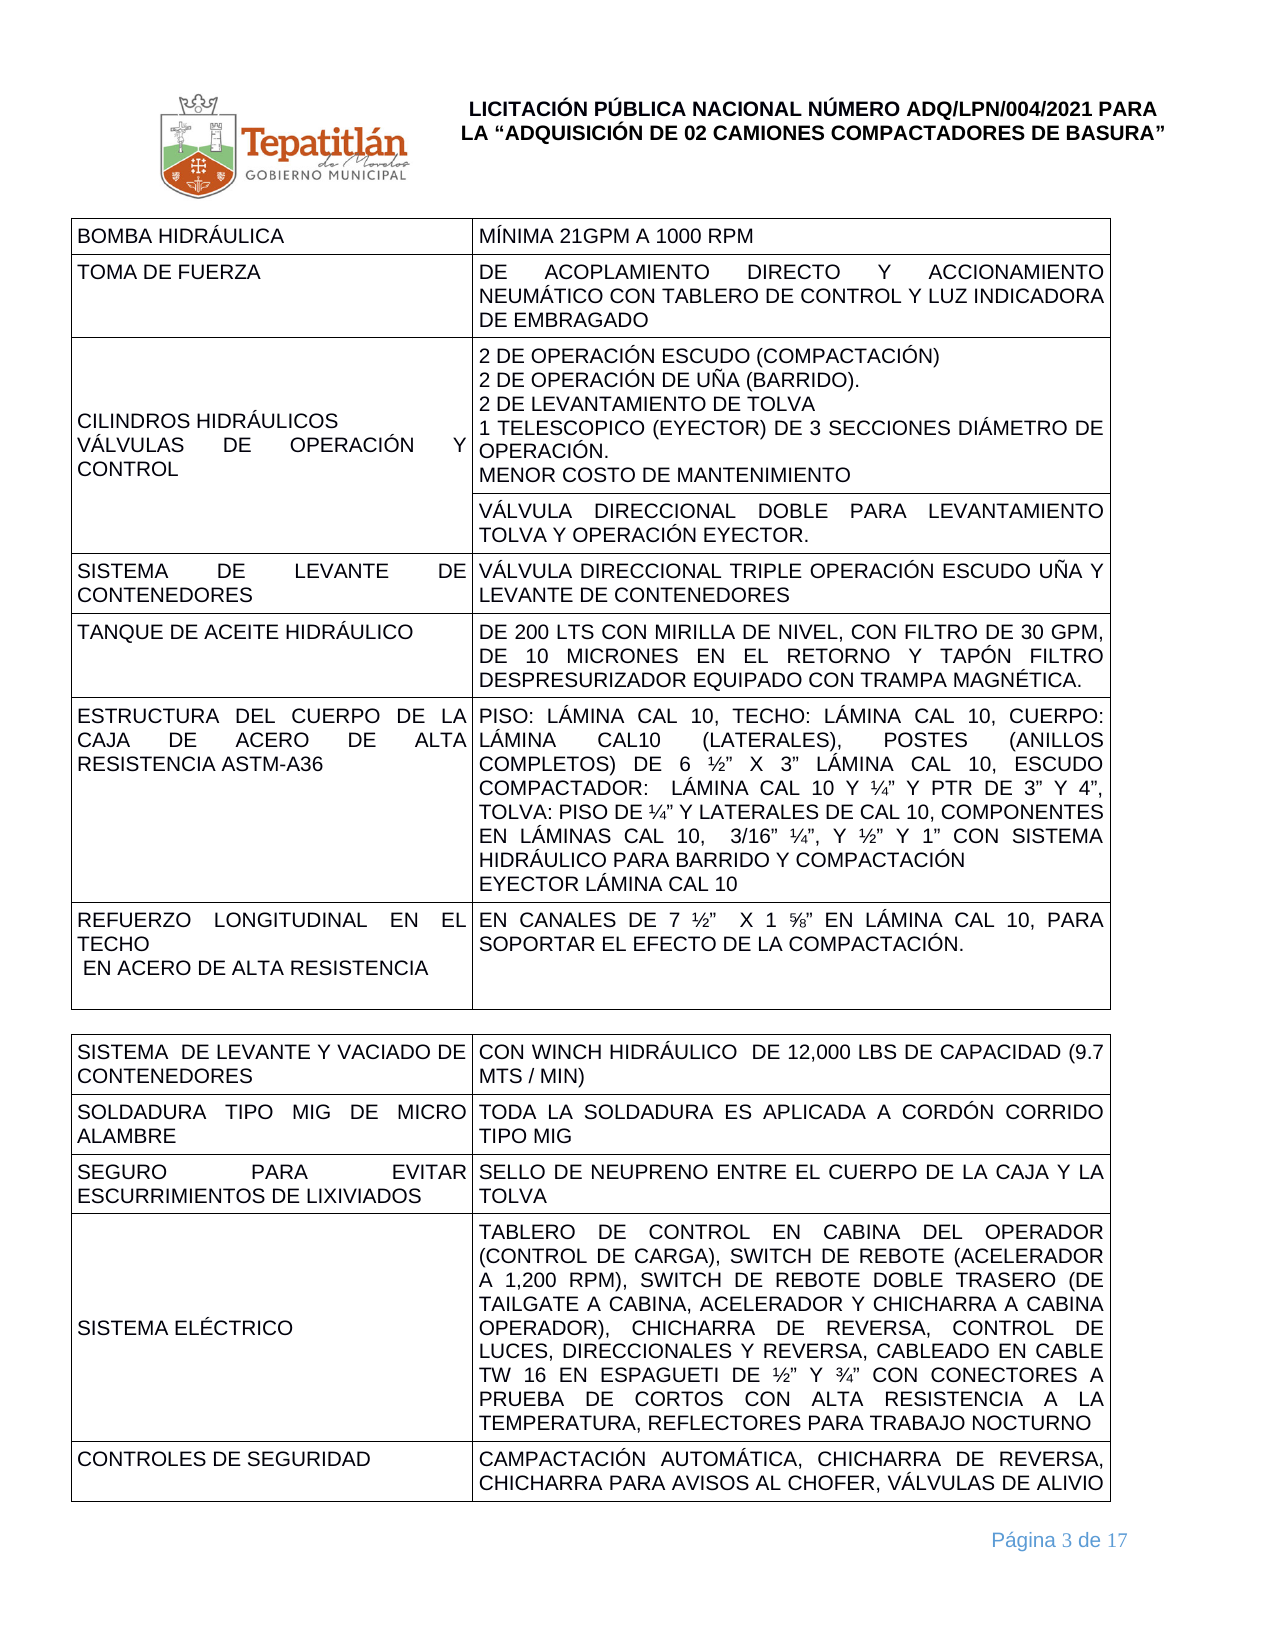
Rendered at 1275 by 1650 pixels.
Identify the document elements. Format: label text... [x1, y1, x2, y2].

table_header SISTEMA DE LEVANTE Y VACIADO DE CONTENEDORES [72, 1035, 472, 1093]
table_cell SISTEMA DE LEVANTE DE CONTENEDORES [72, 554, 472, 613]
table_cell TOMA DE FUERZA [72, 255, 472, 337]
table_cell VÁLVULA DIRECCIONAL DOBLE PARA LEVANTAMIENTO TOLVA Y OPERACIÓN EYECTOR. [473, 494, 1110, 553]
table_cell 2 DE OPERACIÓN ESCUDO (COMPACTACIÓN) 2 DE OPERACIÓN DE UÑA (BARRIDO). 2 DE LEVANTAMIENTO DE TOLVA 1 TELESCOPICO (EYECTOR) DE 3 SECCIONES DIÁMETRO DE OPERACIÓN. MENOR COSTO DE MANTENIMIENTO [473, 338, 1110, 493]
table_cell SEGURO PARA EVITAR ESCURRIMIENTOS DE LIXIVIADOS [72, 1155, 472, 1213]
table_cell SELLO DE NEUPRENO ENTRE EL CUERPO DE LA CAJA Y LA TOLVA [473, 1155, 1110, 1213]
table_cell SOLDADURA TIPO MIG DE MICRO ALAMBRE [72, 1095, 472, 1153]
table_cell TODA LA SOLDADURA ES APLICADA A CORDÓN CORRIDO TIPO MIG [473, 1095, 1110, 1153]
table_cell PISO: LÁMINA CAL 10, TECHO: LÁMINA CAL 10, CUERPO: LÁMINA CAL10 (LATERALES), POSTES (ANILLOS COMPLETOS) DE 6 ½” X 3” LÁMINA CAL 10, ESCUDO COMPACTADOR: LÁMINA CAL 10 Y ¼” Y PTR DE 3” Y 4”, TOLVA: PISO DE ¼” Y LATERALES DE CAL 10, COMPONENTES EN LÁMINAS CAL 10, 3/16” ¼”, Y ½” Y 1” CON SISTEMA HIDRÁULICO PARA BARRIDO Y COMPACTACIÓN EYECTOR LÁMINA CAL 10 [473, 698, 1110, 901]
table_cell SISTEMA ELÉCTRICO [72, 1214, 472, 1441]
table_cell CILINDROS HIDRÁULICOS VÁLVULAS DE OPERACIÓN Y CONTROL [72, 338, 472, 553]
table_cell CONTROLES DE SEGURIDAD [72, 1442, 472, 1501]
table_cell EN CANALES DE 7 ½” X 1 ⅝” EN LÁMINA CAL 10, PARA SOPORTAR EL EFECTO DE LA COMPACTACIÓN. [473, 903, 1110, 1009]
picture [148, 93, 426, 208]
table_cell VÁLVULA DIRECCIONAL TRIPLE OPERACIÓN ESCUDO UÑA Y LEVANTE DE CONTENEDORES [473, 554, 1110, 613]
table_cell CAMPACTACIÓN AUTOMÁTICA, CHICHARRA DE REVERSA, CHICHARRA PARA AVISOS AL CHOFER, VÁLVULAS DE ALIVIO [473, 1442, 1110, 1501]
table_cell BOMBA HIDRÁULICA [72, 219, 472, 253]
table_cell ESTRUCTURA DEL CUERPO DE LA CAJA DE ACERO DE ALTA RESISTENCIA ASTM-A36 [72, 698, 472, 901]
table_cell DE ACOPLAMIENTO DIRECTO Y ACCIONAMIENTO NEUMÁTICO CON TABLERO DE CONTROL Y LUZ INDICADORA DE EMBRAGADO [473, 255, 1110, 337]
table_header CON WINCH HIDRÁULICO DE 12,000 LBS DE CAPACIDAD (9.7 MTS / MIN) [473, 1035, 1110, 1093]
table_cell REFUERZO LONGITUDINAL EN EL TECHO EN ACERO DE ALTA RESISTENCIA [72, 903, 472, 1009]
table_cell DE 200 LTS CON MIRILLA DE NIVEL, CON FILTRO DE 30 GPM, DE 10 MICRONES EN EL RETORNO Y TAPÓN FILTRO DESPRESURIZADOR EQUIPADO CON TRAMPA MAGNÉTICA. [473, 614, 1110, 697]
table_cell MÍNIMA 21GPM A 1000 RPM [473, 219, 1110, 253]
table_cell TABLERO DE CONTROL EN CABINA DEL OPERADOR (CONTROL DE CARGA), SWITCH DE REBOTE (ACELERADOR A 1,200 RPM), SWITCH DE REBOTE DOBLE TRASERO (DE TAILGATE A CABINA, ACELERADOR Y CHICHARRA A CABINA OPERADOR), CHICHARRA DE REVERSA, CONTROL DE LUCES, DIRECCIONALES Y REVERSA, CABLEADO EN CABLE TW 16 EN ESPAGUETI DE ½” Y ¾” CON CONECTORES A PRUEBA DE CORTOS CON ALTA RESISTENCIA A LA TEMPERATURA, REFLECTORES PARA TRABAJO NOCTURNO [473, 1214, 1110, 1441]
table_cell TANQUE DE ACEITE HIDRÁULICO [72, 614, 472, 697]
